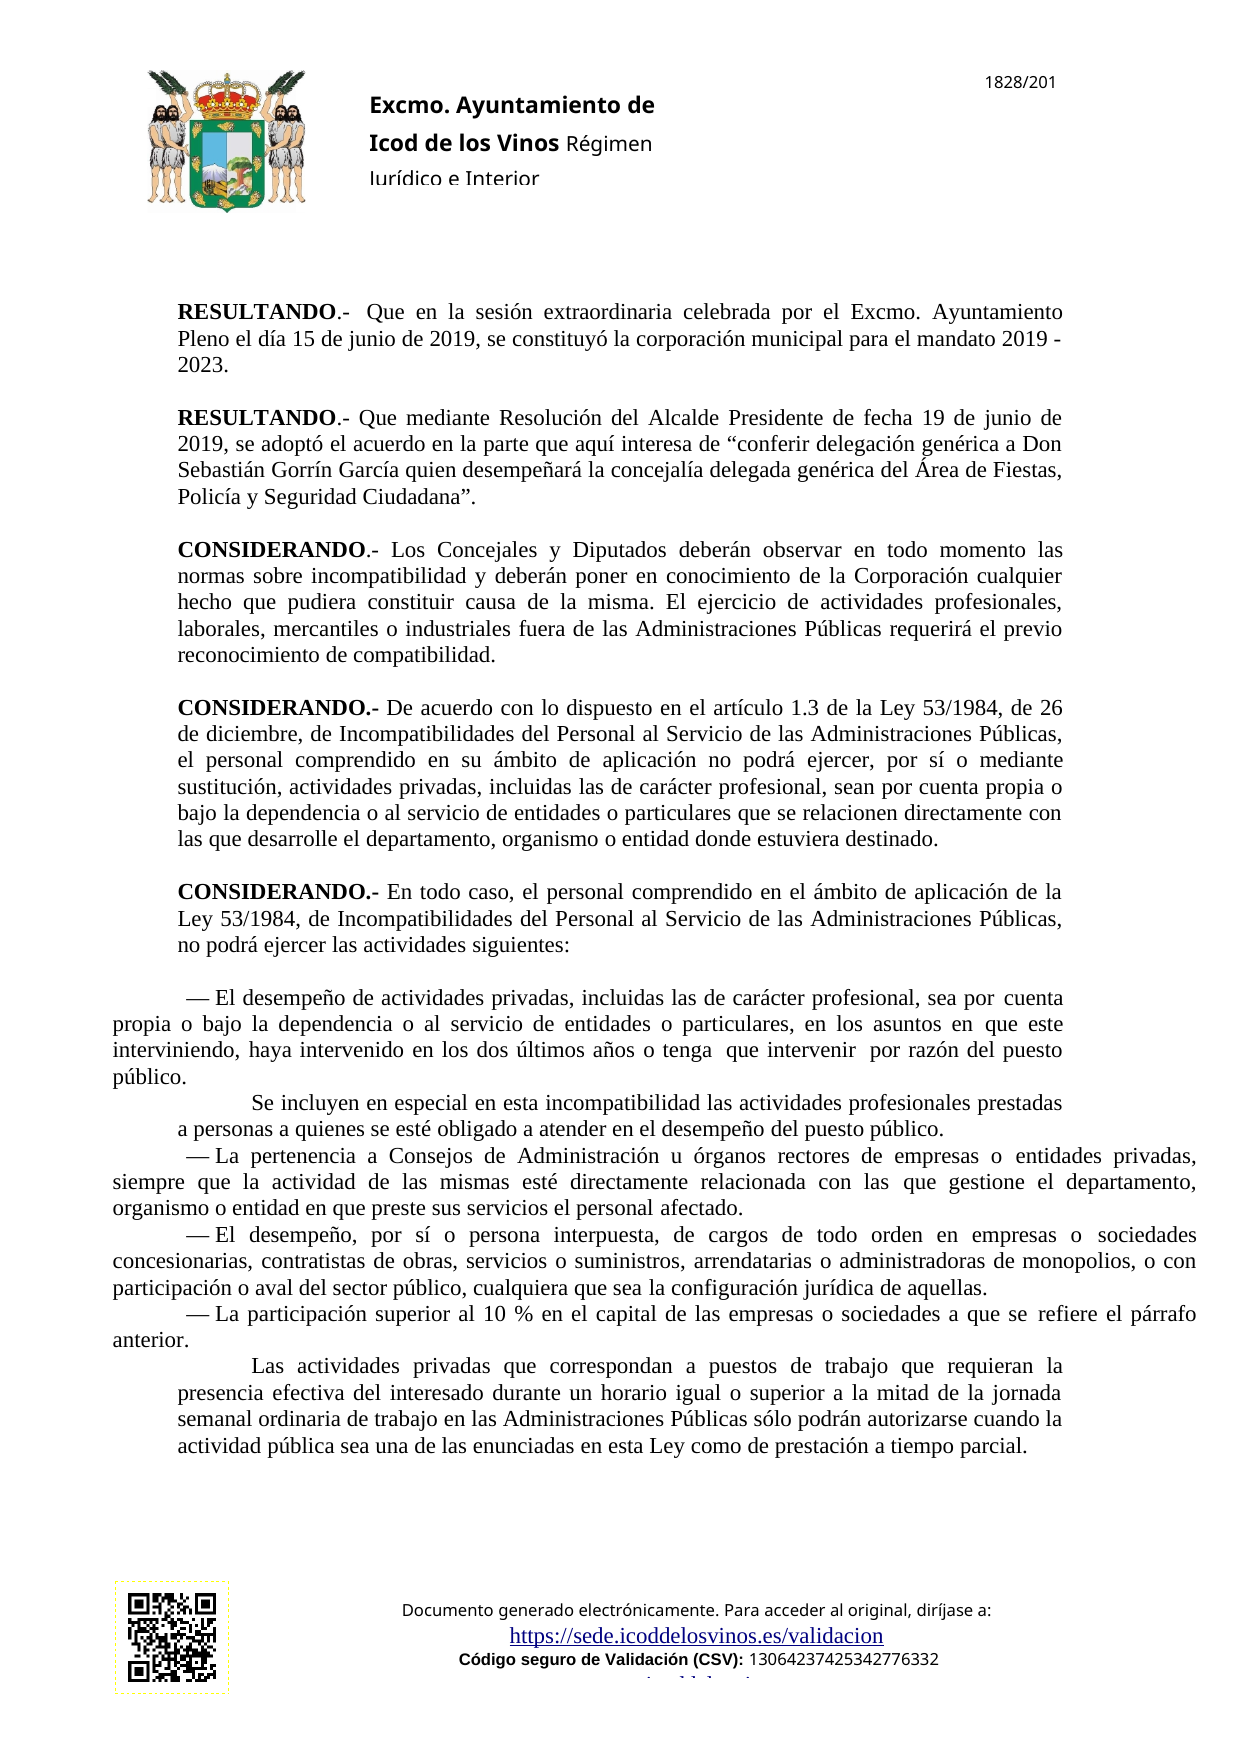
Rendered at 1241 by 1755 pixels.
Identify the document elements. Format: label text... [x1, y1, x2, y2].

list La pertenencia a Consejos de Administración u órganos rectores de empresas o entidades privadas, siempre que la actividad de las mismas esté directamente relacionada con las que gestione el departamento, organismo o entidad en que preste sus servicios el personal afectado. [112, 1142, 1197, 1221]
list La participación superior al 10 % en el capital de las empresas o sociedades a que se refiere el párrafo anterior. [112, 1300, 1197, 1353]
list El desempeño de actividades privadas, incluidas las de carácter profesional, sea por cuenta propia o bajo la dependencia o al servicio de entidades o particulares, en los asuntos en que este interviniendo, haya intervenido en los dos últimos años o tenga que intervenir por razón del puesto público. [112, 984, 1063, 1089]
list El desempeño, por sí o persona interpuesta, de cargos de todo orden en empresas o sociedades concesionarias, contratistas de obras, servicios o suministros, arrendatarias o administradoras de monopolios, o con participación o aval del sector público, cualquiera que sea la configuración jurídica de aquellas. [112, 1221, 1197, 1300]
text CONSIDERANDO.- En todo caso, el personal comprendido en el ámbito de aplicación de la Ley 53/1984, de Incompatibilidades del Personal al Servicio de las Administraciones Públicas, no podrá ejercer las actividades siguientes: [177, 878, 1064, 957]
text CONSIDERANDO.- Los Concejales y Diputados deberán observar en todo momento las normas sobre incompatibilidad y deberán poner en conocimiento de la Corporación cualquier hecho que pudiera constituir causa de la misma. El ejercicio de actividades profesionales, laborales, mercantiles o industriales fuera de las Administraciones Públicas requerirá el previo reconocimiento de compatibilidad. [177, 536, 1064, 667]
picture [147, 70, 306, 213]
text Las actividades privadas que correspondan a puestos de trabajo que requieran la presencia efectiva del interesado durante un horario igual o superior a la mitad de la jornada semanal ordinaria de trabajo en las Administraciones Públicas sólo podrán autorizarse cuando la actividad pública sea una de las enunciadas en esta Ley como de prestación a tiempo parcial. [177, 1353, 1064, 1458]
text RESULTANDO.- Que en la sesión extraordinaria celebrada por el Excmo. Ayuntamiento Pleno el día 15 de junio de 2019, se constituyó la corporación municipal para el mandato 2019 - 2023. [177, 298, 1064, 377]
picture [128, 1593, 216, 1682]
text CONSIDERANDO.- De acuerdo con lo dispuesto en el artículo 1.3 de la Ley 53/1984, de 26 de diciembre, de Incompatibilidades del Personal al Servicio de las Administraciones Públicas, el personal comprendido en su ámbito de aplicación no podrá ejercer, por sí o mediante sustitución, actividades privadas, incluidas las de carácter profesional, sean por cuenta propia o bajo la dependencia o al servicio de entidades o particulares que se relacionen directamente con las que desarrolle el departamento, organismo o entidad donde estuviera destinado. [177, 694, 1063, 852]
text Se incluyen en especial en esta incompatibilidad las actividades profesionales prestadas a personas a quienes se esté obligado a atender en el desempeño del puesto público. [177, 1089, 1064, 1142]
text RESULTANDO.- Que mediante Resolución del Alcalde Presidente de fecha 19 de junio de 2019, se adoptó el acuerdo en la parte que aquí interesa de “conferir delegación genérica a Don Sebastián Gorrín García quien desempeñará la concejalía delegada genérica del Área de Fiestas, Policía y Seguridad Ciudadana”. [177, 404, 1064, 509]
